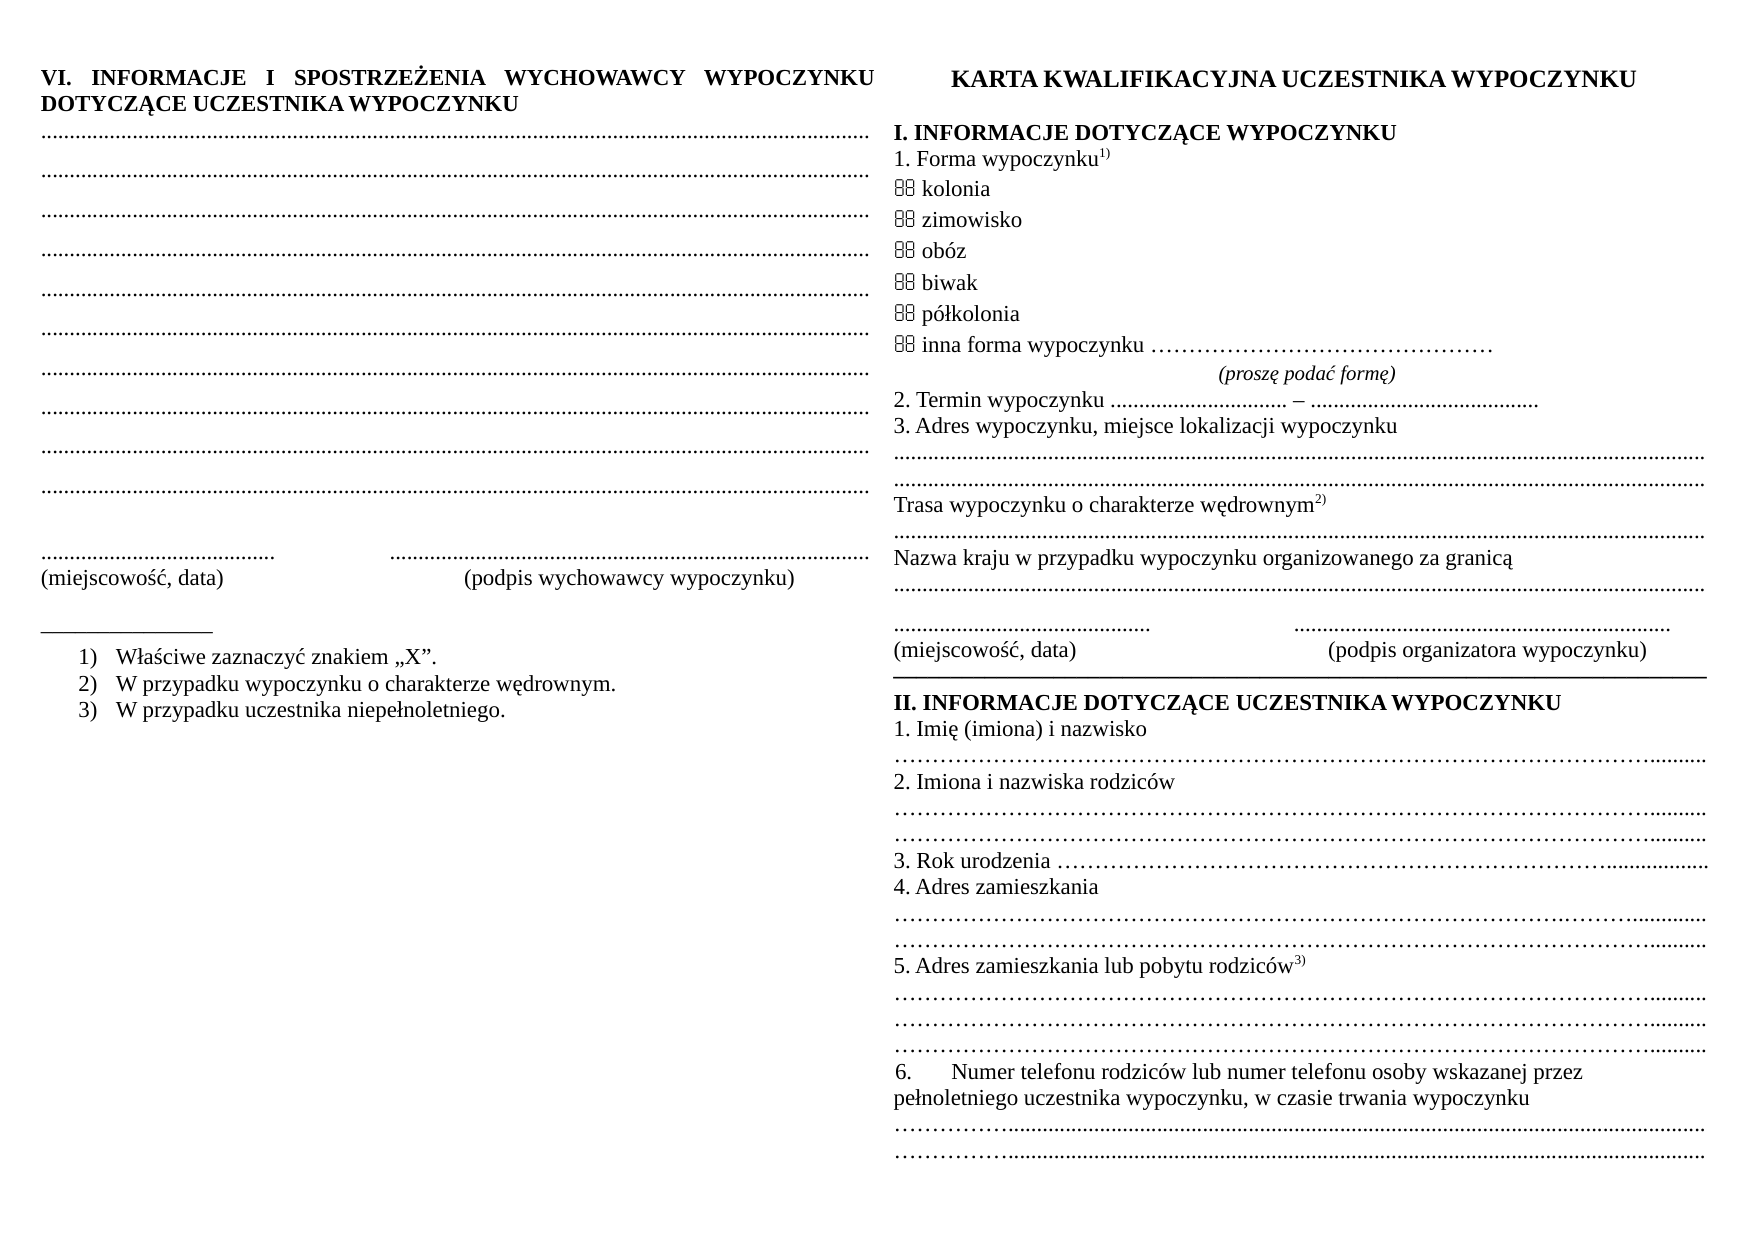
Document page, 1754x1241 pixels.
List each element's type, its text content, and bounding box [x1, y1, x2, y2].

text ......................................... .................................................................................... [41, 538, 875, 564]
text 2. Termin wypoczynku ............................... – ........................................ [893, 386, 1712, 412]
text 1. Imię (imiona) i nazwisko [893, 715, 1712, 741]
text ……………………………………………………………………………………….......... [893, 1031, 1712, 1058]
text ……………………………………………………………………………………….......... [893, 794, 1712, 821]
text VI. INFORMACJE I SPOSTRZEŻENIA WYCHOWAWCY WYPOCZYNKU DOTYCZĄCE UCZESTNIKA WYPOCZYNKU [41, 64, 875, 117]
text .............................................................................................................................................. [893, 517, 1712, 544]
text .................................................................................................................................................................................................................................................................................................. [41, 196, 875, 262]
text  półkolonia [893, 297, 1712, 328]
text 3. Rok urodzenia ……………………………………………………………….................. [893, 847, 1712, 873]
text 2. Imiona i nazwiska rodziców [893, 768, 1712, 794]
text 5. Adres zamieszkania lub pobytu rodziców3) [893, 952, 1712, 979]
text  obóz [893, 234, 1712, 266]
text 3. Adres wypoczynku, miejsce lokalizacji wypoczynku [893, 412, 1712, 438]
text 1. Forma wypoczynku1) [893, 146, 1712, 172]
text  biwak [893, 266, 1712, 297]
text .................................................................................................................................................................................................................................................................................................. [41, 275, 875, 341]
text Nazwa kraju w przypadku wypoczynku organizowanego za granicą [893, 544, 1712, 570]
text  inna forma wypoczynku ……………………………………… [893, 328, 1712, 359]
text KARTA KWALIFIKACYJNA UCZESTNIKA WYPOCZYNKU [876, 64, 1712, 93]
text (miejscowość, data) (podpis organizatora wypoczynku) [893, 636, 1712, 662]
list W przypadku wypoczynku o charakterze wędrownym. [78, 670, 875, 696]
list Numer telefonu rodziców lub numer telefonu osoby wskazanej przez pełnoletniego uczestnika wypoczynku, w czasie trwania wypoczynku ……………..........................................................................................................................…………….......................................................................................................................... [893, 1058, 1712, 1163]
text (proszę podać formę) [893, 359, 1712, 386]
text ……………………………………………………………………………………….......... [893, 741, 1712, 768]
text ––––––––––––––––––––––––––––––––––––––––––––––––––––––––––––––––––––––– [876, 662, 1712, 689]
text  zimowisko [893, 203, 1712, 234]
text I. INFORMACJE DOTYCZĄCE WYPOCZYNKU [893, 119, 1712, 146]
text ……………………………………………………………………………………….......... [893, 1005, 1712, 1031]
text ……………………………………………………………………………………….......... [893, 821, 1712, 847]
text ……………………………………………………………………………………….......... [893, 979, 1712, 1005]
text ............................................. .................................................................. [893, 610, 1712, 636]
list Właściwe zaznaczyć znakiem „X”. [78, 643, 875, 670]
text Trasa wypoczynku o charakterze wędrownym2) [893, 491, 1712, 517]
text  kolonia [893, 172, 1712, 203]
text .............................................................................................................................................. [893, 465, 1712, 491]
text II. INFORMACJE DOTYCZĄCE UCZESTNIKA WYPOCZYNKU [893, 689, 1712, 715]
list W przypadku uczestnika niepełnoletniego. [78, 696, 875, 722]
list 4. Adres zamieszkania …………………………………………………………………………….……….............……………………………………………………………………………………….......... [893, 873, 1712, 952]
text .................................................................................................................................................................................................................................................................................................. [41, 117, 875, 183]
text .................................................................................................................................................................................................................................................................................................. [41, 354, 875, 419]
text .............................................................................................................................................. [893, 570, 1712, 597]
text (miejscowość, data) (podpis wychowawcy wypoczynku) [41, 564, 875, 591]
text .............................................................................................................................................. [893, 438, 1712, 465]
text ––––––––––––––– [41, 617, 875, 643]
text .................................................................................................................................................................................................................................................................................................. [41, 433, 875, 498]
